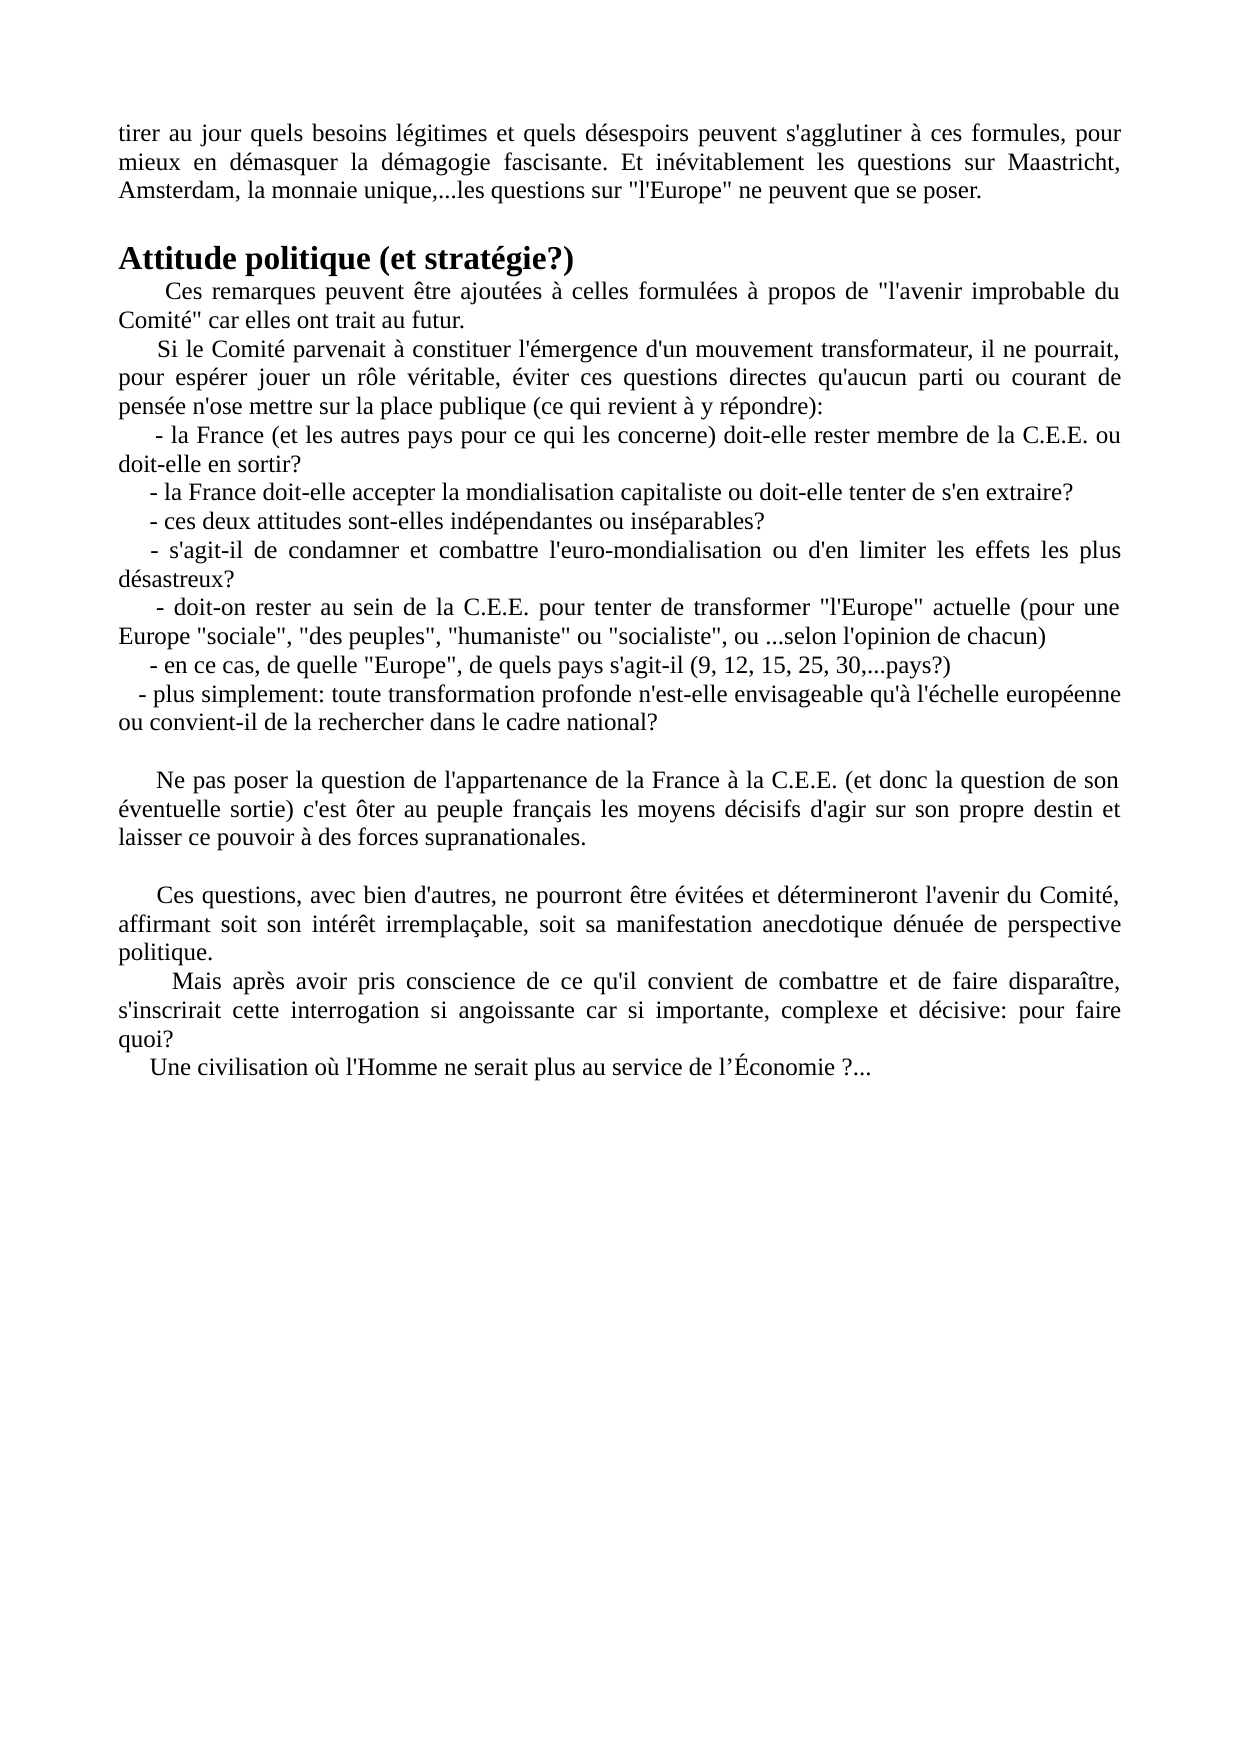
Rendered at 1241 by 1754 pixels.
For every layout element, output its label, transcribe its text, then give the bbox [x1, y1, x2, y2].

text - doit-on rester au sein de la C.E.E. pour tenter de transformer "l'Europe" actuelle (pour une Europe "sociale", "des peuples", "humaniste" ou "socialiste", ou ...selon l'opinion de chacun) [118, 592, 1122, 650]
text Si le Comité parvenait à constituer l'émergence d'un mouvement transformateur, il ne pourrait, pour espérer jouer un rôle véritable, éviter ces questions directes qu'aucun parti ou courant de pensée n'ose mettre sur la place publique (ce qui revient à y répondre): [118, 334, 1122, 420]
text Mais après avoir pris conscience de ce qu'il convient de combattre et de faire disparaître, s'inscrirait cette interrogation si angoissante car si importante, complexe et décisive: pour faire quoi? [118, 966, 1122, 1052]
text Attitude politique (et stratégie?) [118, 238, 1122, 276]
text Ces remarques peuvent être ajoutées à celles formulées à propos de "l'avenir improbable du Comité" car elles ont trait au futur. [118, 276, 1122, 334]
text tirer au jour quels besoins légitimes et quels désespoirs peuvent s'agglutiner à ces formules, pour mieux en démasquer la démagogie fascisante. Et inévitablement les questions sur Maastricht, Amsterdam, la monnaie unique,...les questions sur "l'Europe" ne peuvent que se poser. [118, 118, 1122, 204]
text Une civilisation où l'Homme ne serait plus au service de l’Économie ?... [118, 1052, 1122, 1081]
text - en ce cas, de quelle "Europe", de quels pays s'agit-il (9, 12, 15, 25, 30,...pays?) [118, 650, 1122, 679]
text - ces deux attitudes sont-elles indépendantes ou inséparables? [118, 506, 1122, 535]
text - s'agit-il de condamner et combattre l'euro-mondialisation ou d'en limiter les effets les plus désastreux? [118, 535, 1122, 592]
text - la France doit-elle accepter la mondialisation capitaliste ou doit-elle tenter de s'en extraire? [118, 477, 1122, 506]
text - la France (et les autres pays pour ce qui les concerne) doit-elle rester membre de la C.E.E. ou doit-elle en sortir? [118, 420, 1122, 477]
text Ces questions, avec bien d'autres, ne pourront être évitées et détermineront l'avenir du Comité, affirmant soit son intérêt irremplaçable, soit sa manifestation anecdotique dénuée de perspective politique. [118, 880, 1122, 966]
text - plus simplement: toute transformation profonde n'est-elle envisageable qu'à l'échelle européenne ou convient-il de la rechercher dans le cadre national? [118, 679, 1122, 736]
text Ne pas poser la question de l'appartenance de la France à la C.E.E. (et donc la question de son éventuelle sortie) c'est ôter au peuple français les moyens décisifs d'agir sur son propre destin et laisser ce pouvoir à des forces supranationales. [118, 765, 1122, 851]
